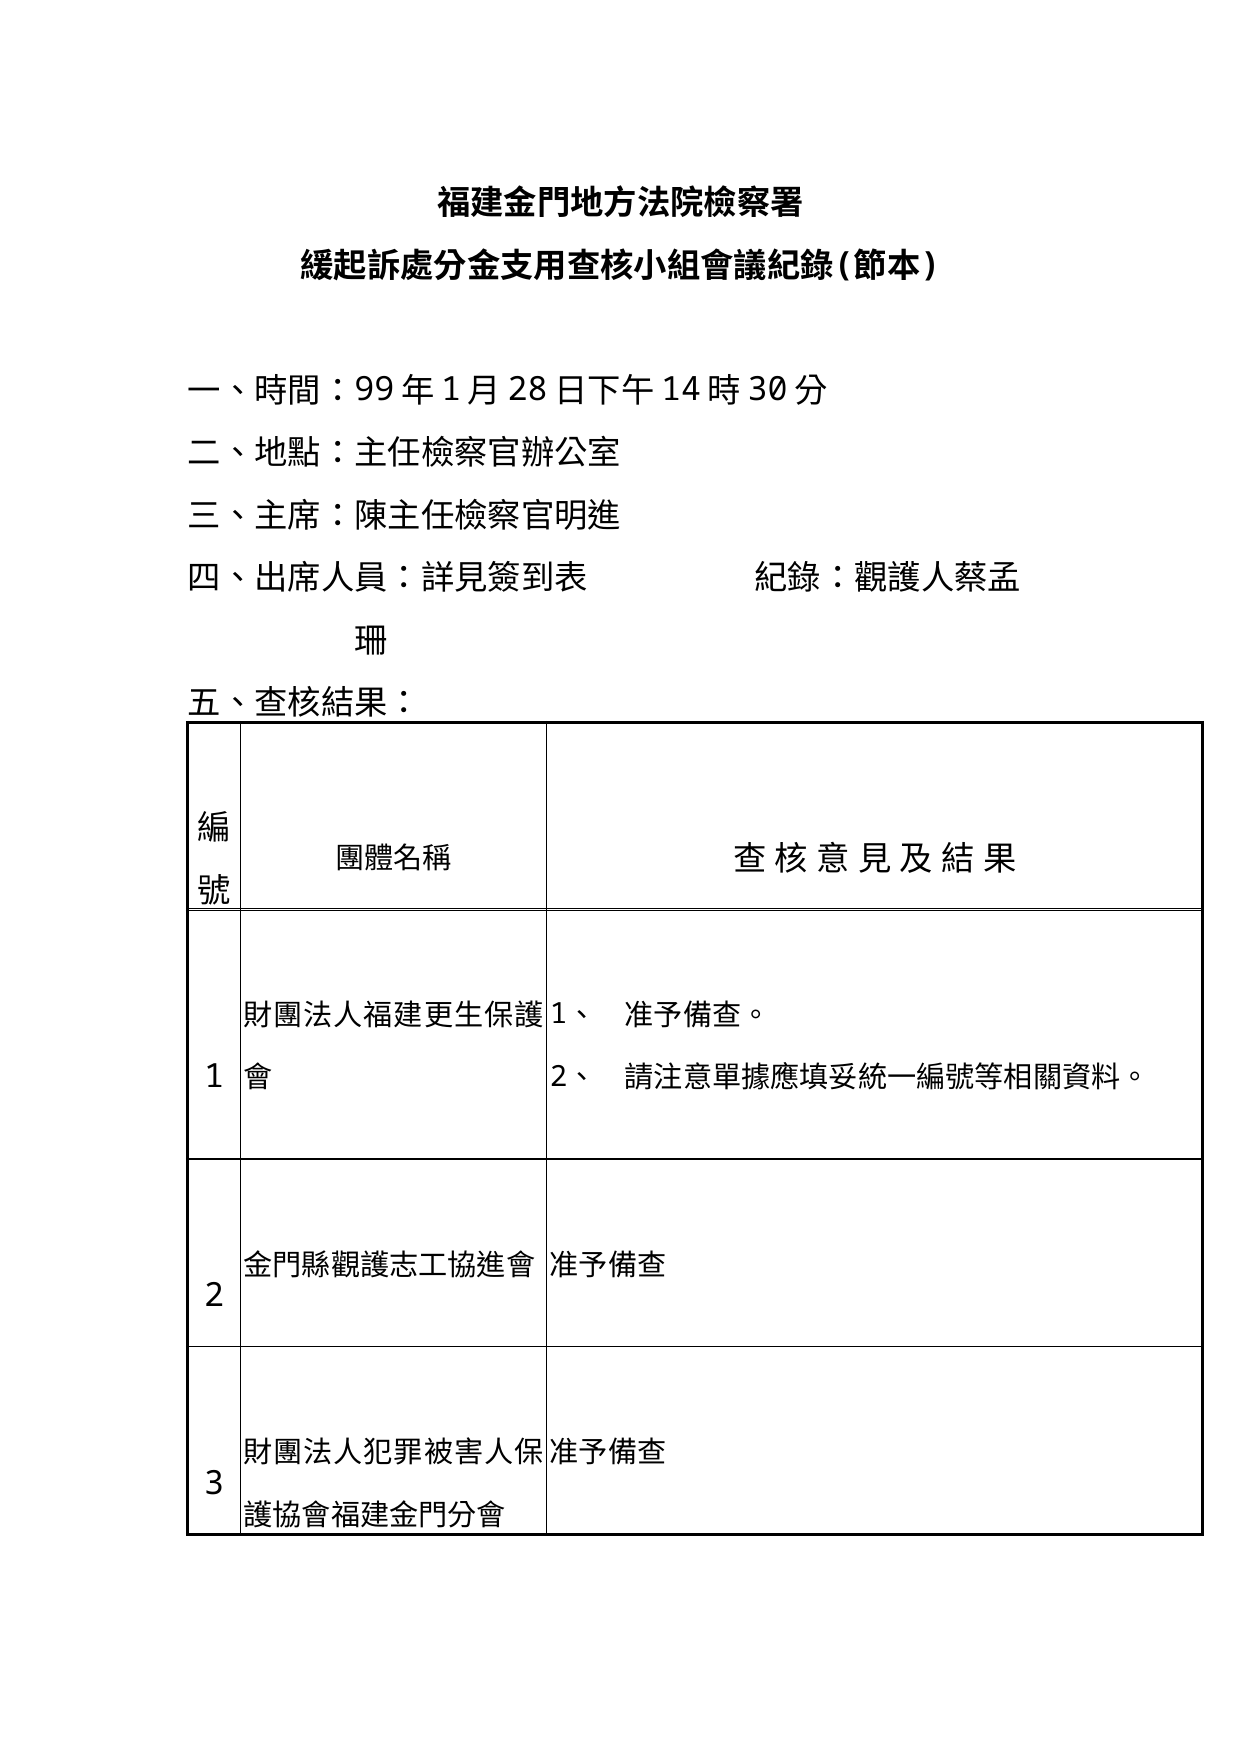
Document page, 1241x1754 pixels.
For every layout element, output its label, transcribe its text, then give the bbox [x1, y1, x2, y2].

text 福建金門地方法院檢察署 [187, 158, 1053, 221]
text 五、查核結果： [187, 658, 1053, 721]
table_cell 3 [189, 1347, 240, 1533]
table_cell 准予備查。 請注意單據應填妥統一編號等相關資料。 [547, 911, 1201, 1158]
table_header 團體名稱 [241, 724, 546, 908]
table_cell 金門縣觀護志工協進會 [241, 1160, 546, 1346]
table_header 查核意見及結果 [547, 724, 1201, 908]
table_cell 2 [189, 1160, 240, 1346]
text 二、地點：主任檢察官辦公室 [187, 408, 1053, 471]
table_cell 准予備查 [547, 1160, 1201, 1346]
table_header 編號 [189, 724, 240, 908]
text 四、出席人員：詳見簽到表 紀錄：觀護人蔡孟珊 [187, 533, 1053, 658]
table_cell 財團法人福建更生保護會 [241, 911, 546, 1158]
text 一、時間：99年1月28日下午14時30分 [187, 346, 1053, 408]
table_cell 准予備查 [547, 1347, 1201, 1533]
table_cell 財團法人犯罪被害人保護協會福建金門分會 [241, 1347, 546, 1533]
text 三、主席：陳主任檢察官明進 [187, 471, 1053, 533]
text 緩起訴處分金支用查核小組會議紀錄(節本) [187, 221, 1053, 283]
table_cell 1 [189, 911, 240, 1158]
